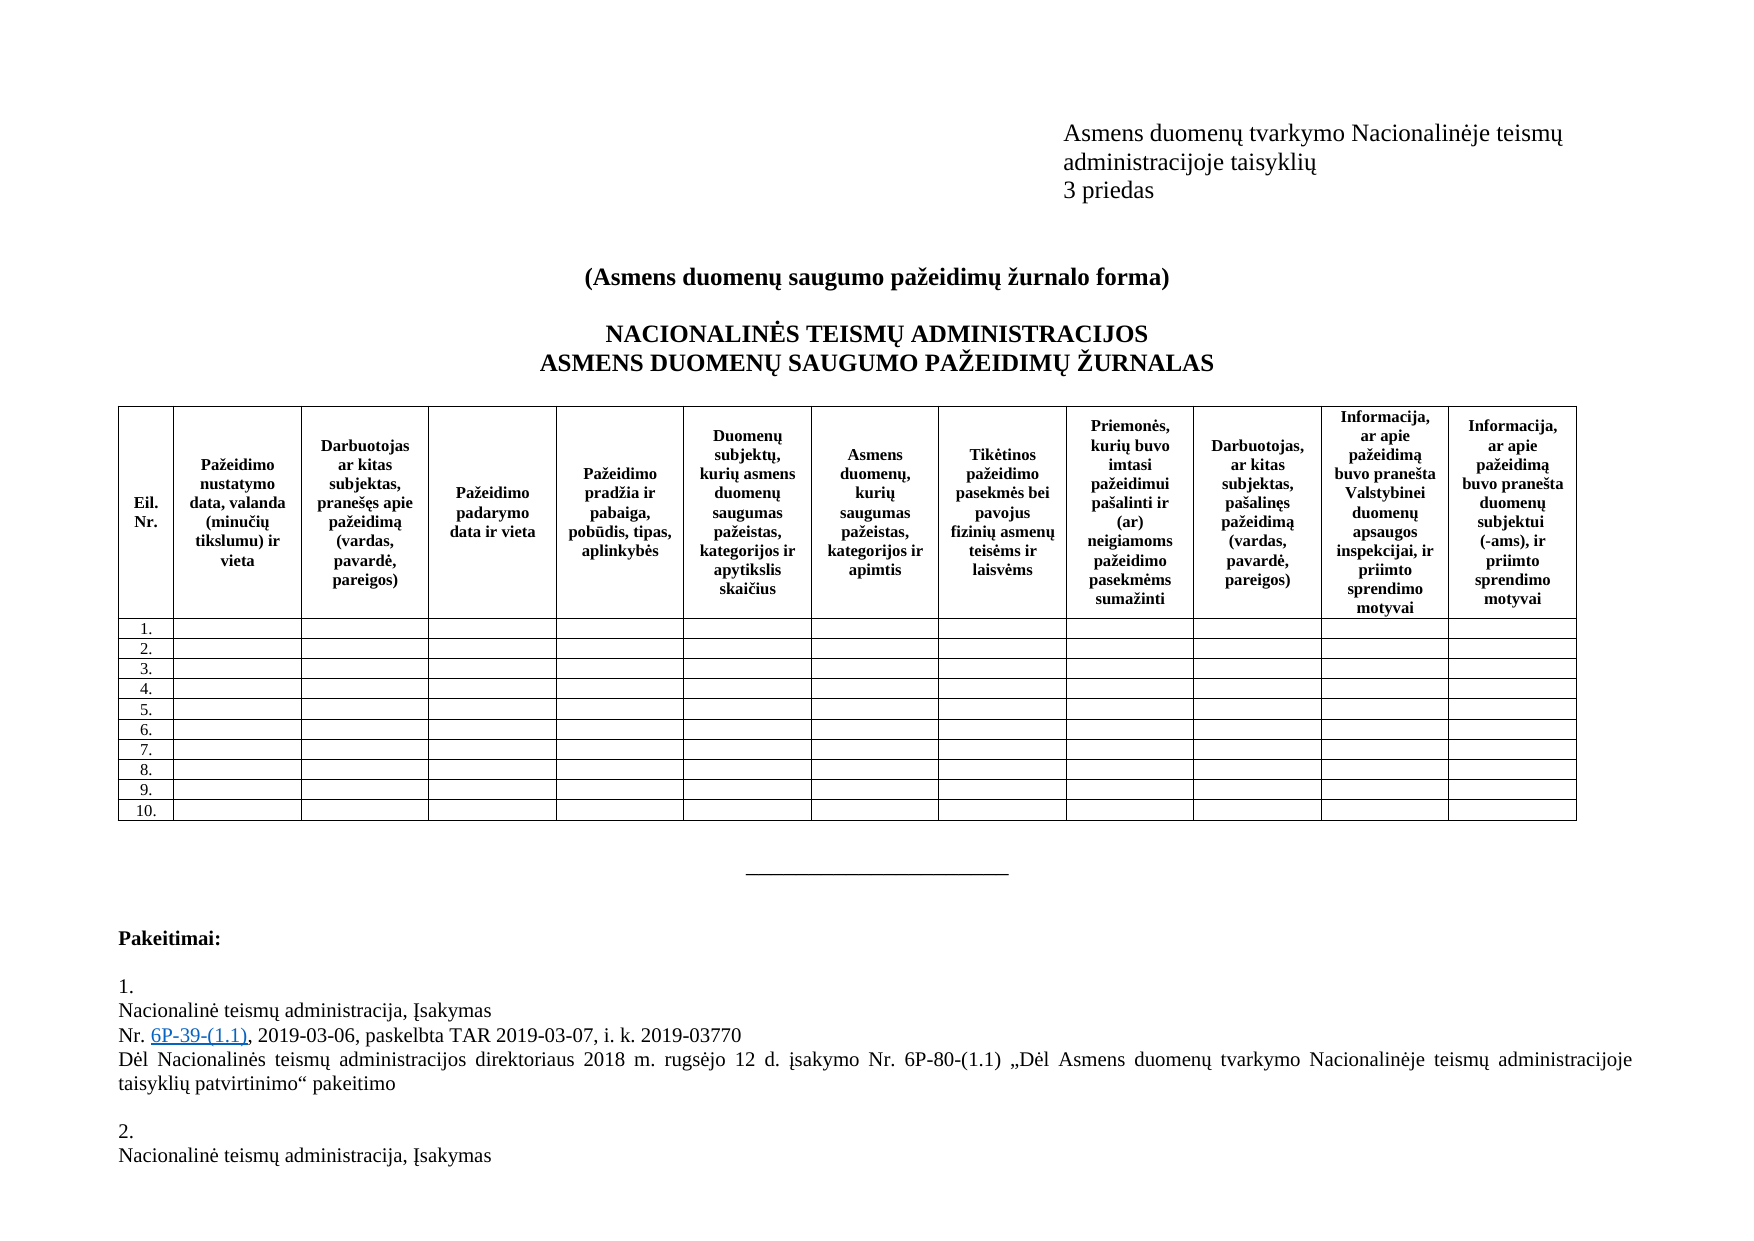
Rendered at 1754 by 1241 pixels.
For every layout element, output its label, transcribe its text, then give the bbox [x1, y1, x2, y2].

table_cell [684, 740, 811, 759]
table_cell 2. [119, 639, 173, 658]
table_cell [684, 679, 811, 698]
table_header Asmens duomenų, kurių saugumas pažeistas, kategorijos ir apimtis [812, 407, 938, 617]
table_cell [939, 720, 1066, 739]
table_cell [1067, 800, 1193, 819]
table_cell [1194, 800, 1321, 819]
table_cell 9. [119, 780, 173, 799]
table_cell [302, 679, 428, 698]
table_cell [1449, 679, 1576, 698]
table_cell [939, 619, 1066, 638]
table_cell [302, 720, 428, 739]
table_cell [1449, 720, 1576, 739]
table_cell [812, 619, 938, 638]
table_cell [557, 699, 683, 718]
table_cell 8. [119, 760, 173, 779]
table_cell [174, 800, 301, 819]
table_cell [939, 760, 1066, 779]
table_cell [1449, 780, 1576, 799]
table_cell [1322, 639, 1448, 658]
table_cell [1067, 619, 1193, 638]
table_cell [684, 639, 811, 658]
table_cell [1449, 619, 1576, 638]
table_cell 1. [119, 619, 173, 638]
table_cell [302, 760, 428, 779]
table_cell [429, 679, 556, 698]
table_cell [557, 740, 683, 759]
table_cell [939, 800, 1066, 819]
table_cell [1194, 659, 1321, 678]
text _____________________ [118, 849, 1636, 878]
table_cell [429, 619, 556, 638]
table_cell [812, 659, 938, 678]
table_cell [1067, 740, 1193, 759]
table_header Priemonės, kurių buvo imtasi pažeidimui pašalinti ir (ar) neigiamoms pažeidimo pasekmėms sumažinti [1067, 407, 1193, 617]
table_cell [1449, 760, 1576, 779]
table_cell [1067, 679, 1193, 698]
table_cell [429, 639, 556, 658]
table_cell 4. [119, 679, 173, 698]
table_cell [174, 699, 301, 718]
table_cell [812, 699, 938, 718]
table_cell [557, 760, 683, 779]
table_cell [1322, 699, 1448, 718]
table_cell [429, 760, 556, 779]
table_cell [174, 639, 301, 658]
table_cell [174, 740, 301, 759]
table_cell [557, 720, 683, 739]
table_header Informacija, ar apie pažeidimą buvo pranešta Valstybinei duomenų apsaugos inspekcijai, ir priimto sprendimo motyvai [1322, 407, 1448, 617]
table_cell [302, 659, 428, 678]
table_cell [1194, 699, 1321, 718]
table_header Duomenų subjektų, kurių asmens duomenų saugumas pažeistas, kategorijos ir apytikslis skaičius [684, 407, 811, 617]
table_cell [557, 659, 683, 678]
table_cell [1322, 760, 1448, 779]
table_cell [939, 679, 1066, 698]
table_cell [429, 720, 556, 739]
table_cell [429, 780, 556, 799]
table_cell [1322, 800, 1448, 819]
table_cell 6. [119, 720, 173, 739]
table_cell [1449, 639, 1576, 658]
table_cell [557, 619, 683, 638]
table_header Darbuotojas ar kitas subjektas, pranešęs apie pažeidimą (vardas, pavardė, pareigos) [302, 407, 428, 617]
text (Asmens duomenų saugumo pažeidimų žurnalo forma) [118, 262, 1636, 291]
text 2. [118, 1119, 1636, 1143]
table_cell [429, 800, 556, 819]
table_header Pažeidimo padarymo data ir vieta [429, 407, 556, 617]
table_cell 3. [119, 659, 173, 678]
table_cell [302, 740, 428, 759]
text Dėl Nacionalinės teismų administracijos direktoriaus 2018 m. rugsėjo 12 d. įsakymo Nr. 6P-80-(1.1) „Dėl Asmens duomenų tvarkymo Nacionalinėje teismų administracijoje taisyklių patvirtinimo“ pakeitimo [118, 1047, 1636, 1095]
table_header Pažeidimo pradžia ir pabaiga, pobūdis, tipas, aplinkybės [557, 407, 683, 617]
table_cell [684, 659, 811, 678]
table_cell [302, 639, 428, 658]
table_cell [812, 639, 938, 658]
table_cell [302, 800, 428, 819]
table_cell [812, 780, 938, 799]
table_cell [302, 699, 428, 718]
table_cell [174, 619, 301, 638]
table_cell [1449, 800, 1576, 819]
table_cell [1067, 659, 1193, 678]
text NACIONALINĖS TEISMŲ ADMINISTRACIJOS [118, 319, 1636, 348]
table_cell [812, 740, 938, 759]
table_header Eil. Nr. [119, 407, 173, 617]
table_cell [1194, 679, 1321, 698]
table_cell [1322, 720, 1448, 739]
table_cell [1194, 639, 1321, 658]
table_cell [429, 659, 556, 678]
table_cell [939, 740, 1066, 759]
table_cell [1322, 679, 1448, 698]
table_cell [1194, 720, 1321, 739]
text ASMENS DUOMENŲ SAUGUMO PAŽEIDIMŲ ŽURNALAS [118, 348, 1636, 377]
text Asmens duomenų tvarkymo Nacionalinėje teismų administracijoje taisyklių [1063, 118, 1636, 176]
table_cell 7. [119, 740, 173, 759]
text Pakeitimai: [118, 926, 1636, 950]
table_cell [1194, 760, 1321, 779]
table_cell [939, 780, 1066, 799]
table_cell [812, 800, 938, 819]
table_cell [1322, 659, 1448, 678]
table_cell [1322, 619, 1448, 638]
table_cell [1067, 720, 1193, 739]
table_cell [1449, 740, 1576, 759]
table_cell [302, 780, 428, 799]
table_cell [812, 679, 938, 698]
table_cell [812, 720, 938, 739]
table_cell [429, 740, 556, 759]
table_cell 10. [119, 800, 173, 819]
table_cell [1067, 699, 1193, 718]
table_cell [812, 760, 938, 779]
table_cell [1194, 780, 1321, 799]
table_cell [174, 679, 301, 698]
table_cell [1194, 740, 1321, 759]
table_cell [684, 800, 811, 819]
table_cell [174, 720, 301, 739]
text 1. [118, 974, 1636, 998]
table_cell [939, 659, 1066, 678]
table_cell [1067, 760, 1193, 779]
table_header Darbuotojas, ar kitas subjektas, pašalinęs pažeidimą (vardas, pavardė, pareigos) [1194, 407, 1321, 617]
text Nacionalinė teismų administracija, Įsakymas [118, 1143, 1636, 1167]
table_cell [1322, 740, 1448, 759]
table_cell [557, 780, 683, 799]
table_cell [939, 639, 1066, 658]
table_cell [684, 699, 811, 718]
table_cell [174, 760, 301, 779]
text 3 priedas [928, 176, 1636, 204]
table_cell [939, 699, 1066, 718]
table_cell [1449, 659, 1576, 678]
table_cell [1067, 639, 1193, 658]
table_cell [1322, 780, 1448, 799]
table_cell [557, 800, 683, 819]
table_cell [1449, 699, 1576, 718]
table_cell [174, 780, 301, 799]
table_cell 5. [119, 699, 173, 718]
text Nacionalinė teismų administracija, Įsakymas [118, 998, 1636, 1022]
table_cell [557, 679, 683, 698]
table_cell [429, 699, 556, 718]
table_header Tikėtinos pažeidimo pasekmės bei pavojus fizinių asmenų teisėms ir laisvėms [939, 407, 1066, 617]
table_cell [1067, 780, 1193, 799]
table_cell [684, 780, 811, 799]
table_header Pažeidimo nustatymo data, valanda (minučių tikslumu) ir vieta [174, 407, 301, 617]
table_header Informacija, ar apie pažeidimą buvo pranešta duomenų subjektui (-ams), ir priimto sprendimo motyvai [1449, 407, 1576, 617]
table_cell [684, 760, 811, 779]
text Nr. 6P-39-(1.1), 2019-03-06, paskelbta TAR 2019-03-07, i. k. 2019-03770 [118, 1022, 1636, 1047]
table_cell [1194, 619, 1321, 638]
table_cell [174, 659, 301, 678]
table_cell [684, 619, 811, 638]
table_cell [684, 720, 811, 739]
table_cell [557, 639, 683, 658]
table_cell [302, 619, 428, 638]
